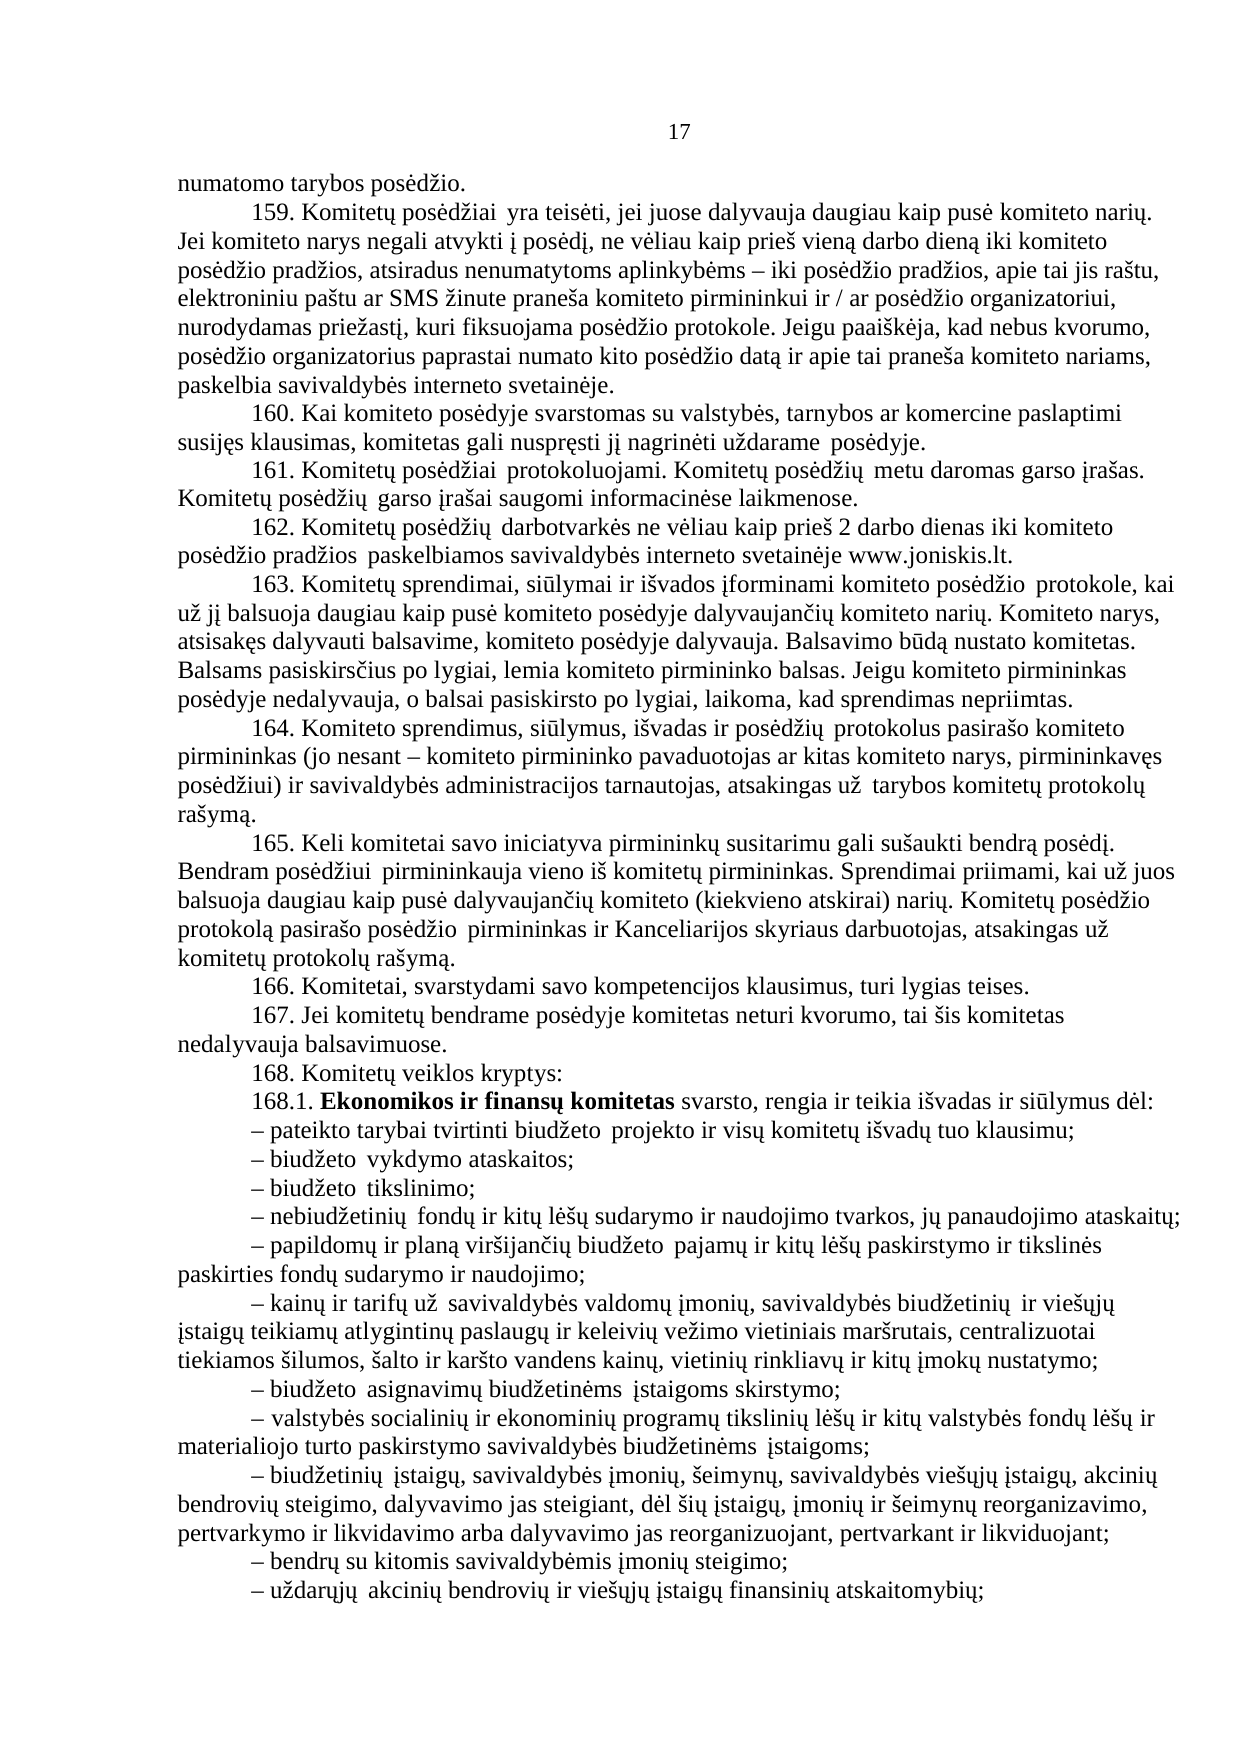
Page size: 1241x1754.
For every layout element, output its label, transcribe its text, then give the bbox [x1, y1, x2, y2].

text – valstybės socialinių ir ekonominių programų tikslinių lėšų ir kitų valstybės fondų lėšų ir materialiojo turto paskirstymo savivaldybės biudžetinėms įstaigoms; [177, 1403, 1183, 1460]
text 165. Keli komitetai savo iniciatyva pirmininkų susitarimu gali sušaukti bendrą posėdį. Bendram posėdžiui pirmininkauja vieno iš komitetų pirmininkas. Sprendimai priimami, kai už juos balsuoja daugiau kaip pusė dalyvaujančių komiteto (kiekvieno atskirai) narių. Komitetų posėdžio protokolą pasirašo posėdžio pirmininkas ir Kanceliarijos skyriaus darbuotojas, atsakingas už komitetų protokolų rašymą. [177, 828, 1183, 971]
text – biudžeto asignavimų biudžetinėms įstaigoms skirstymo; [177, 1374, 1183, 1403]
text – papildomų ir planą viršijančių biudžeto pajamų ir kitų lėšų paskirstymo ir tikslinės paskirties fondų sudarymo ir naudojimo; [177, 1230, 1183, 1288]
text 164. Komiteto sprendimus, siūlymus, išvadas ir posėdžių protokolus pasirašo komiteto pirmininkas (jo nesant – komiteto pirmininko pavaduotojas ar kitas komiteto narys, pirmininkavęs posėdžiui) ir savivaldybės administracijos tarnautojas, atsakingas už tarybos komitetų protokolų rašymą. [177, 713, 1183, 828]
text 163. Komitetų sprendimai, siūlymai ir išvados įforminami komiteto posėdžio protokole, kai už jį balsuoja daugiau kaip pusė komiteto posėdyje dalyvaujančių komiteto narių. Komiteto narys, atsisakęs dalyvauti balsavime, komiteto posėdyje dalyvauja. Balsavimo būdą nustato komitetas. Balsams pasiskirsčius po lygiai, lemia komiteto pirmininko balsas. Jeigu komiteto pirmininkas posėdyje nedalyvauja, o balsai pasiskirsto po lygiai, laikoma, kad sprendimas nepriimtas. [177, 569, 1183, 713]
text – kainų ir tarifų už savivaldybės valdomų įmonių, savivaldybės biudžetinių ir viešųjų įstaigų teikiamų atlygintinų paslaugų ir keleivių vežimo vietiniais maršrutais, centralizuotai tiekiamos šilumos, šalto ir karšto vandens kainų, vietinių rinkliavų ir kitų įmokų nustatymo; [177, 1288, 1183, 1374]
text 167. Jei komitetų bendrame posėdyje komitetas neturi kvorumo, tai šis komitetas nedalyvauja balsavimuose. [177, 1000, 1183, 1058]
text 168. Komitetų veiklos kryptys: [177, 1058, 1183, 1086]
text – biudžeto tikslinimo; [177, 1173, 1183, 1201]
text 159. Komitetų posėdžiai yra teisėti, jei juose dalyvauja daugiau kaip pusė komiteto narių. Jei komiteto narys negali atvykti į posėdį, ne vėliau kaip prieš vieną darbo dieną iki komiteto posėdžio pradžios, atsiradus nenumatytoms aplinkybėms – iki posėdžio pradžios, apie tai jis raštu, elektroniniu paštu ar SMS žinute praneša komiteto pirmininkui ir / ar posėdžio organizatoriui, nurodydamas priežastį, kuri fiksuojama posėdžio protokole. Jeigu paaiškėja, kad nebus kvorumo, posėdžio organizatorius paprastai numato kito posėdžio datą ir apie tai praneša komiteto nariams, paskelbia savivaldybės interneto svetainėje. [177, 197, 1181, 398]
text 166. Komitetai, svarstydami savo kompetencijos klausimus, turi lygias teises. [177, 971, 1183, 1000]
text – biudžetinių įstaigų, savivaldybės įmonių, šeimynų, savivaldybės viešųjų įstaigų, akcinių bendrovių steigimo, dalyvavimo jas steigiant, dėl šių įstaigų, įmonių ir šeimynų reorganizavimo, pertvarkymo ir likvidavimo arba dalyvavimo jas reorganizuojant, pertvarkant ir likviduojant; [177, 1460, 1183, 1546]
text 162. Komitetų posėdžių darbotvarkės ne vėliau kaip prieš 2 darbo dienas iki komiteto posėdžio pradžios paskelbiamos savivaldybės interneto svetainėje www.joniskis.lt. [177, 512, 1183, 569]
text – biudžeto vykdymo ataskaitos; [177, 1144, 1183, 1173]
text – bendrų su kitomis savivaldybėmis įmonių steigimo; [177, 1546, 1183, 1575]
text – pateikto tarybai tvirtinti biudžeto projekto ir visų komitetų išvadų tuo klausimu; [177, 1115, 1183, 1144]
text 168.1. Ekonomikos ir finansų komitetas svarsto, rengia ir teikia išvadas ir siūlymus dėl: [177, 1086, 1183, 1115]
text – nebiudžetinių fondų ir kitų lėšų sudarymo ir naudojimo tvarkos, jų panaudojimo ataskaitų; [177, 1201, 1183, 1230]
text – uždarųjų akcinių bendrovių ir viešųjų įstaigų finansinių atskaitomybių; [177, 1575, 1183, 1604]
text 161. Komitetų posėdžiai protokoluojami. Komitetų posėdžių metu daromas garso įrašas. Komitetų posėdžių garso įrašai saugomi informacinėse laikmenose. [177, 456, 1183, 512]
text numatomo tarybos posėdžio. [177, 168, 1183, 197]
text 160. Kai komiteto posėdyje svarstomas su valstybės, tarnybos ar komercine paslaptimi susijęs klausimas, komitetas gali nuspręsti jį nagrinėti uždarame posėdyje. [177, 398, 1183, 456]
